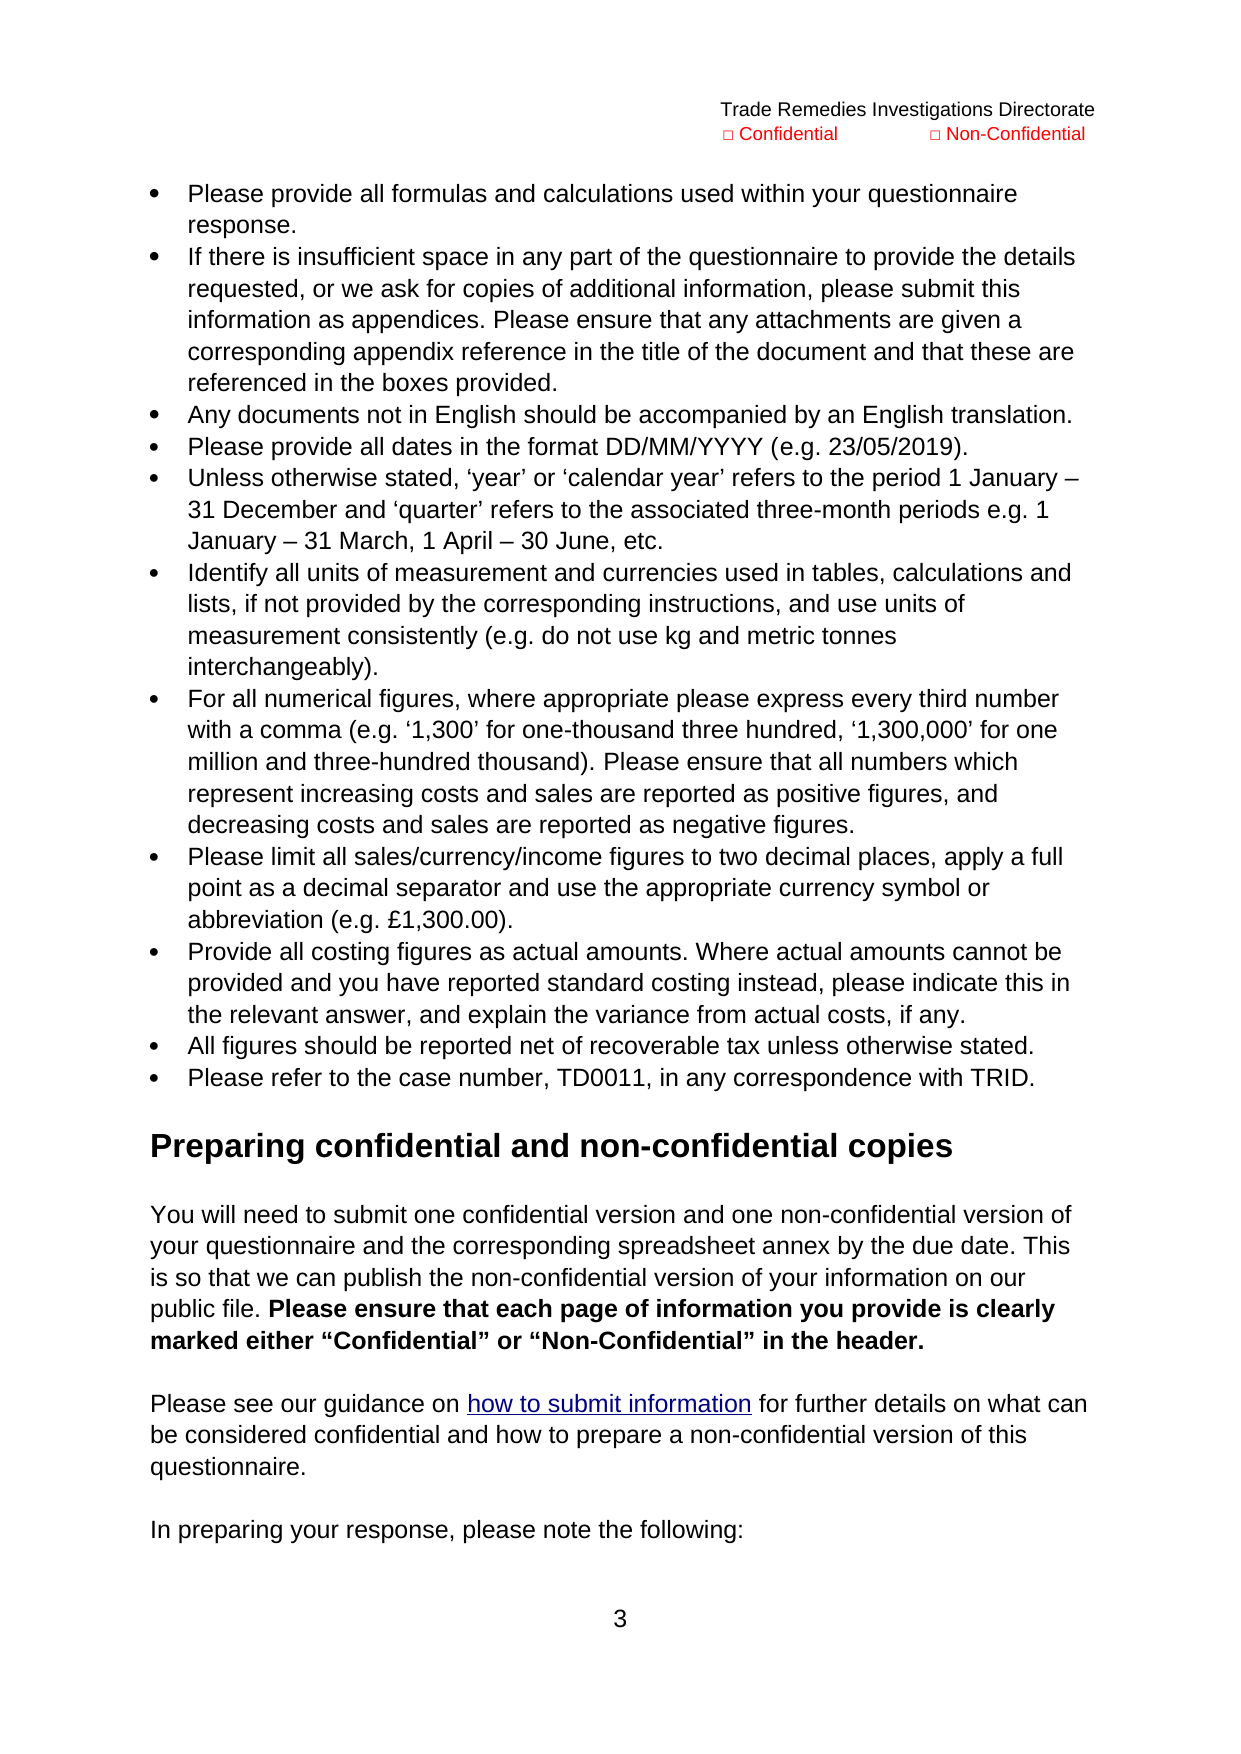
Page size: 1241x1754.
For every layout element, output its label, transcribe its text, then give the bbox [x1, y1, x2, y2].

list Please provide all dates in the format DD/MM/YYYY (e.g. 23/05/2019). [150, 431, 1090, 460]
list Please limit all sales/currency/income figures to two decimal places, apply a full point as a decimal separator and use the appropriate currency symbol or abbreviation (e.g. £1,300.00). [150, 842, 1090, 934]
text Please see our guidance on how to submit information for further details on what can be considered confidential and how to prepare a non-confidential version of this questionnaire. [150, 1389, 1090, 1481]
list Please refer to the case number, TD0011, in any correspondence with TRID. [150, 1063, 1090, 1091]
list If there is insufficient space in any part of the questionnaire to provide the details requested, or we ask for copies of additional information, please submit this information as appendices. Please ensure that any attachments are given a corresponding appendix reference in the title of the document and that these are referenced in the boxes provided. [150, 242, 1090, 397]
list Identify all units of measurement and currencies used in tables, calculations and lists, if not provided by the corresponding instructions, and use units of measurement consistently (e.g. do not use kg and metric tonnes interchangeably). [150, 558, 1090, 681]
list Please provide all formulas and calculations used within your questionnaire response. [150, 179, 1090, 239]
list All figures should be reported net of recoverable tax unless otherwise stated. [150, 1031, 1090, 1060]
text In preparing your response, please note the following: [150, 1515, 1090, 1544]
text You will need to submit one confidential version and one non-confidential version of your questionnaire and the corresponding spreadsheet annex by the due date. This is so that we can publish the non-confidential version of your information on our public file. Please ensure that each page of information you provide is clearly marked either “Confidential” or “Non-Confidential” in the header. [150, 1199, 1090, 1354]
list Provide all costing figures as actual amounts. Where actual amounts cannot be provided and you have reported standard costing instead, please indicate this in the relevant answer, and explain the variance from actual costs, if any. [150, 936, 1090, 1028]
list For all numerical figures, where appropriate please express every third number with a comma (e.g. ‘1,300’ for one-thousand three hundred, ‘1,300,000’ for one million and three-hundred thousand). Please ensure that all numbers which represent increasing costs and sales are reported as positive figures, and decreasing costs and sales are reported as negative figures. [150, 684, 1090, 839]
subtitle Preparing confidential and non-confidential copies [150, 1126, 1090, 1164]
list Unless otherwise stated, ‘year’ or ‘calendar year’ refers to the period 1 January – 31 December and ‘quarter’ refers to the associated three-month periods e.g. 1 January – 31 March, 1 April – 30 June, etc. [150, 463, 1090, 555]
list Any documents not in English should be accompanied by an English translation. [150, 400, 1090, 429]
